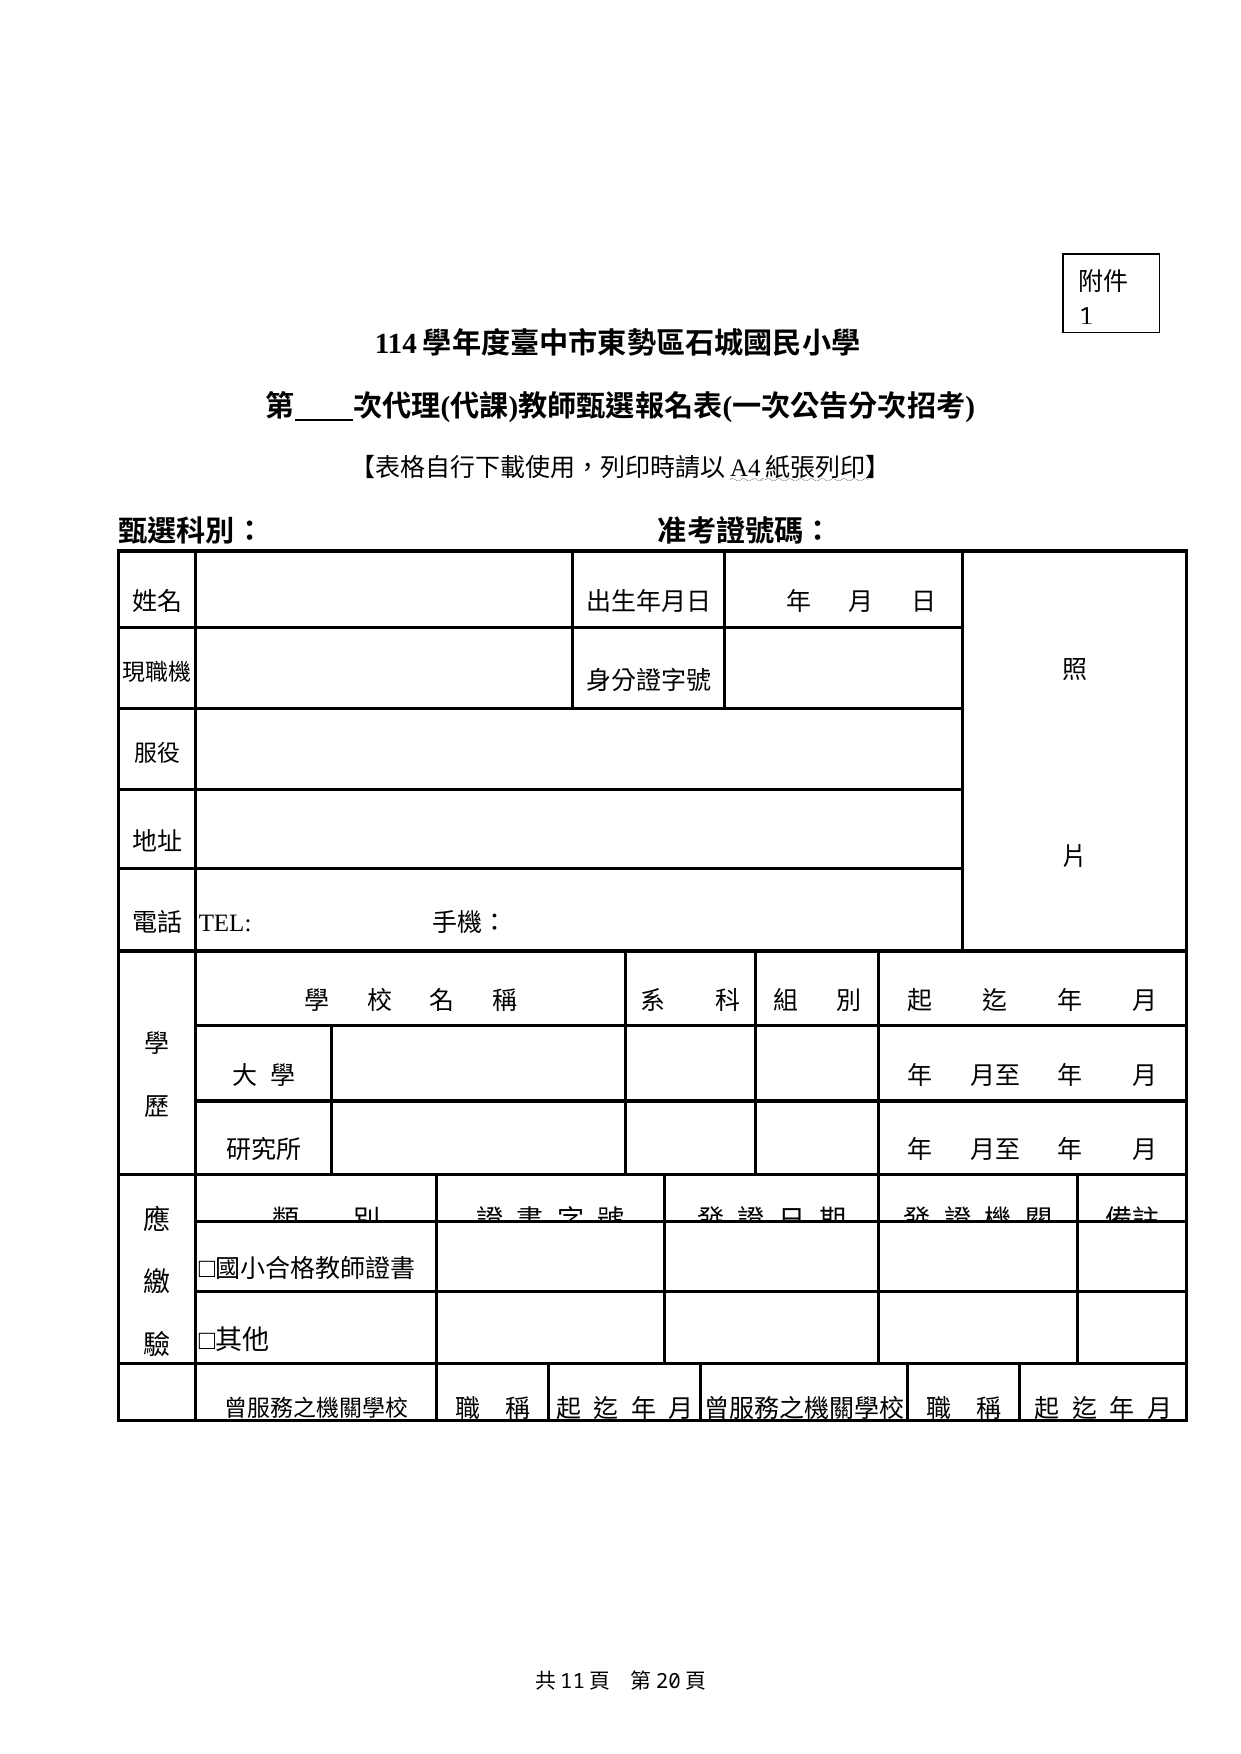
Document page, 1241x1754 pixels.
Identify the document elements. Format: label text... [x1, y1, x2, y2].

table_cell 發 證 日 期 [666, 1176, 877, 1219]
text 【表格自行下載使用，列印時請以A4紙張列印】 [118, 424, 1122, 487]
table_header 年 月 日 [726, 553, 961, 626]
table_cell □其他 [197, 1293, 435, 1362]
table_header 出生年月日 [574, 553, 723, 626]
table_cell TEL: 手機： [197, 870, 961, 949]
table_header 姓名 [120, 553, 194, 626]
table_cell [333, 1103, 624, 1173]
table_cell 職 稱 [909, 1365, 1018, 1418]
table_cell 年 月至 年 月 [880, 1103, 1185, 1173]
table_cell 起 迄 年 月 [880, 953, 1185, 1024]
table_cell 證 書 字 號 [438, 1176, 663, 1219]
table_cell 電話 [120, 870, 194, 949]
table_cell 地址 [120, 791, 194, 867]
text 第 次代理(代課)教師甄選報名表(一次公告分次招考) [118, 362, 1122, 424]
table_cell 應 繳 驗 證 件 [120, 1176, 194, 1362]
table_cell [120, 1365, 194, 1418]
table_cell 年 月至 年 月 [880, 1027, 1185, 1099]
table_cell □免役 □役畢 □服役中 [197, 710, 961, 788]
table_cell [438, 1223, 625, 1290]
table_cell 學 校 名 稱 [197, 953, 624, 1024]
table_cell [625, 1223, 663, 1290]
table_cell [1079, 1223, 1185, 1290]
table_cell 大 學 [197, 1027, 330, 1099]
table_cell 身分證字號 [574, 629, 723, 707]
table_cell □國小合格教師證書 [197, 1223, 435, 1290]
table_cell [1079, 1293, 1185, 1362]
table_cell [726, 629, 961, 707]
table_cell [333, 1027, 624, 1099]
table_cell [666, 1293, 877, 1362]
text 114學年度臺中市東勢區石城國民小學 [1064, 255, 1159, 332]
table_cell [625, 1293, 663, 1362]
table_cell 服役 情形 [120, 710, 194, 788]
table_cell 備註 [1079, 1176, 1185, 1219]
table_cell [197, 791, 961, 867]
table_cell [880, 1223, 1076, 1290]
text 附件1 [1078, 262, 1144, 324]
table_cell 組 別 [757, 953, 877, 1024]
table_cell [666, 1223, 877, 1290]
table_cell 曾服務之機關學校 [702, 1365, 906, 1418]
table_cell 職 稱 [438, 1365, 547, 1418]
table_cell [197, 629, 571, 707]
text 甄選科別： 准考證號碼： [118, 487, 1122, 549]
table_cell 系 科 [627, 953, 754, 1024]
table_cell 起 迄 年 月 [550, 1365, 699, 1418]
table_header [197, 553, 571, 626]
table_cell [757, 1027, 877, 1099]
table_cell 研究所 [197, 1103, 330, 1173]
table_cell [757, 1103, 877, 1173]
table_cell 發 證 機 關 [880, 1176, 1076, 1219]
table_cell 學 歷 [120, 953, 194, 1173]
table_cell [627, 1027, 754, 1099]
table_cell [880, 1293, 1076, 1362]
table_cell [627, 1103, 754, 1173]
table_cell 曾服務之機關學校 [197, 1365, 435, 1418]
table_cell [438, 1293, 625, 1362]
text 114學年度臺中市東勢區石城國民小學 [118, 299, 1122, 362]
table_cell 現職機關學校 [120, 629, 194, 707]
table_header 照 片 [964, 553, 1185, 949]
table_cell 類 別 [197, 1176, 435, 1219]
table_cell 起 迄 年 月 [1021, 1365, 1185, 1418]
